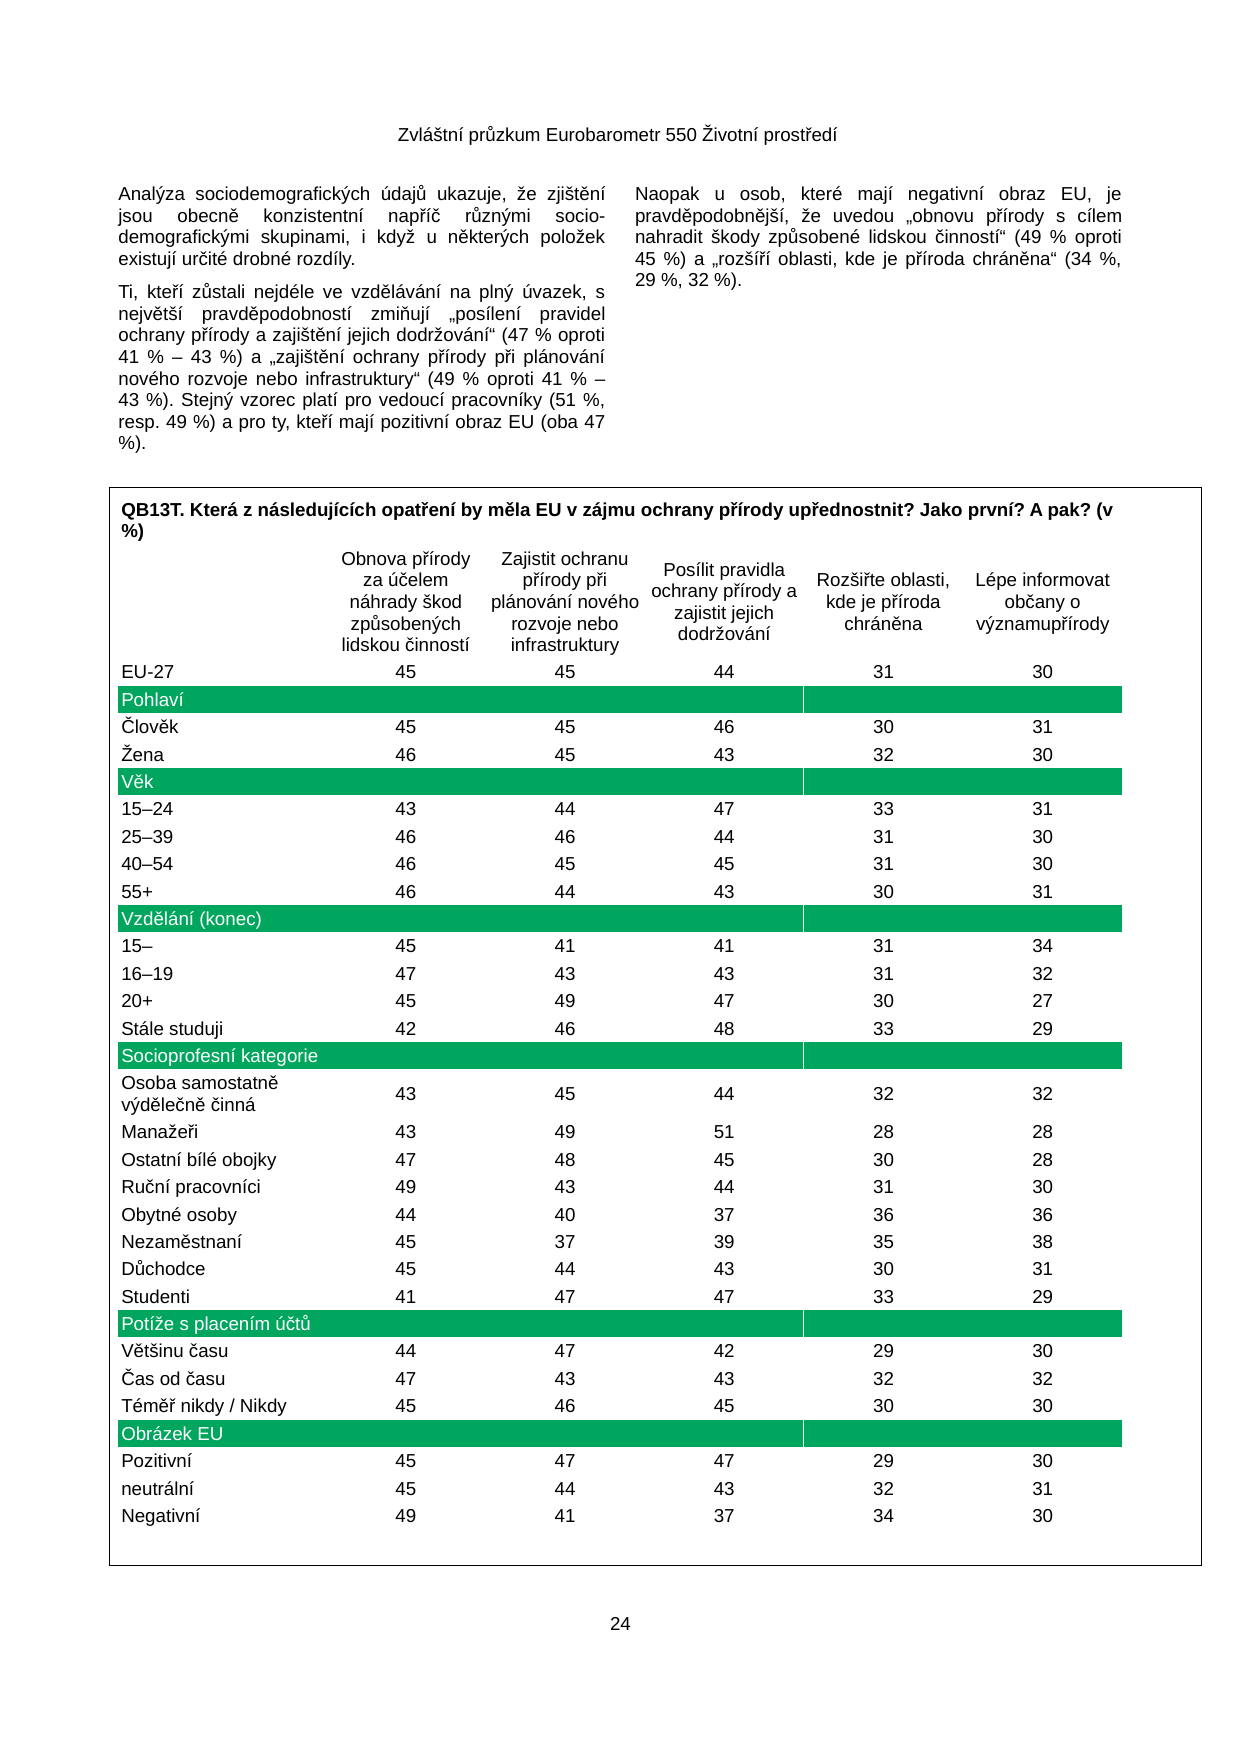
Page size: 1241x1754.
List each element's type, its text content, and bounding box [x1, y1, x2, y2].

table_cell 43 [644, 960, 803, 987]
table_cell 33 [804, 1283, 963, 1310]
table_cell 30 [804, 1255, 963, 1283]
table_cell [326, 686, 485, 713]
table_cell 30 [963, 1392, 1122, 1419]
table_cell 44 [644, 658, 803, 686]
table_cell Manažeři [118, 1118, 326, 1146]
table_cell 32 [963, 1069, 1122, 1118]
table_cell Důchodce [118, 1255, 326, 1283]
table_cell 31 [963, 1255, 1122, 1283]
table_cell 31 [804, 658, 963, 686]
table_cell 31 [804, 960, 963, 987]
table_cell 25–39 [118, 823, 326, 850]
table_cell 45 [485, 658, 644, 686]
table_cell 47 [326, 1365, 485, 1392]
table_cell 47 [485, 1283, 644, 1310]
table_cell 45 [326, 713, 485, 741]
table_cell 44 [485, 1474, 644, 1502]
table_cell 48 [485, 1146, 644, 1173]
table_cell 31 [804, 823, 963, 850]
table_cell 47 [644, 1447, 803, 1474]
table_cell [485, 768, 644, 795]
table_cell 38 [963, 1228, 1122, 1255]
table_cell 30 [804, 1146, 963, 1173]
table_cell [804, 768, 963, 795]
table_cell [118, 545, 326, 658]
table_cell 30 [963, 1173, 1122, 1200]
table_cell Obytné osoby [118, 1200, 326, 1228]
table_cell 49 [485, 1118, 644, 1146]
table_cell 28 [963, 1118, 1122, 1146]
table_cell Věk [118, 768, 326, 795]
table_cell [963, 686, 1122, 713]
table_cell 31 [804, 850, 963, 877]
table_cell 45 [326, 1228, 485, 1255]
table_cell 30 [804, 987, 963, 1014]
table_cell 30 [963, 658, 1122, 686]
table_cell [963, 1042, 1122, 1069]
table_cell 44 [485, 1255, 644, 1283]
table_cell 49 [485, 987, 644, 1014]
table_cell [963, 1310, 1122, 1337]
table_cell 32 [963, 1365, 1122, 1392]
table_cell Vzdělání (konec) [118, 905, 803, 932]
text Analýza sociodemografických údajů ukazuje, že zjištění jsou obecně konzistentní napříč různými socio-demografickými skupinami, i když u některých položek existují určité drobné rozdíly. [118, 183, 605, 269]
table_cell Socioprofesní kategorie [118, 1042, 644, 1069]
table_cell 47 [485, 1447, 644, 1474]
table_cell [804, 1310, 963, 1337]
text [110, 488, 1201, 1565]
table_cell 47 [326, 960, 485, 987]
table_cell Obnova přírody za účelem náhrady škod způsobených lidskou činností [326, 545, 485, 658]
table_cell 46 [326, 850, 485, 877]
table_cell Zajistit ochranu přírody při plánování nového rozvoje nebo infrastruktury [485, 545, 644, 658]
table_cell 30 [804, 1392, 963, 1419]
table_cell 16–19 [118, 960, 326, 987]
table_cell 32 [804, 1365, 963, 1392]
table_cell [804, 905, 963, 932]
table_cell Obrázek EU [118, 1420, 803, 1447]
table_cell 41 [644, 932, 803, 960]
table_cell 32 [804, 1474, 963, 1502]
table_cell [644, 686, 803, 713]
table_cell 43 [326, 1118, 485, 1146]
table_cell 45 [644, 850, 803, 877]
table_cell 45 [326, 658, 485, 686]
table_cell 47 [326, 1146, 485, 1173]
table_cell 45 [326, 1447, 485, 1474]
table_cell 36 [963, 1200, 1122, 1228]
table_cell 46 [326, 741, 485, 768]
table_cell 43 [644, 878, 803, 905]
table_cell 46 [485, 823, 644, 850]
table_cell 45 [326, 987, 485, 1014]
table_cell 46 [485, 1392, 644, 1419]
table_cell 43 [644, 1255, 803, 1283]
table_cell 31 [804, 932, 963, 960]
table_cell 34 [804, 1502, 963, 1529]
table_cell [644, 768, 803, 795]
table_cell 42 [644, 1338, 803, 1365]
text Ti, kteří zůstali nejdéle ve vzdělávání na plný úvazek, s největší pravděpodobností zmiňují „posílení pravidel ochrany přírody a zajištění jejich dodržování“ (47 % oproti 41 % – 43 %) a „zajištění ochrany přírody při plánování nového rozvoje nebo infrastruktury“ (49 % oproti 41 % – 43 %). Stejný vzorec platí pro vedoucí pracovníky (51 %, resp. 49 %) a pro ty, kteří mají pozitivní obraz EU (oba 47 %). [118, 281, 605, 454]
table_cell Ostatní bílé obojky [118, 1146, 326, 1173]
table_cell 48 [644, 1015, 803, 1042]
table_cell 45 [326, 1474, 485, 1502]
table_cell 30 [963, 741, 1122, 768]
table_cell 28 [804, 1118, 963, 1146]
table_cell 31 [963, 1474, 1122, 1502]
table_cell 37 [644, 1200, 803, 1228]
table_cell [804, 686, 963, 713]
table_cell 40–54 [118, 850, 326, 877]
table_cell Negativní [118, 1502, 326, 1529]
table_cell 55+ [118, 878, 326, 905]
table_cell Pozitivní [118, 1447, 326, 1474]
table_cell 36 [804, 1200, 963, 1228]
table_cell 37 [644, 1502, 803, 1529]
table_cell 29 [804, 1447, 963, 1474]
table_cell 29 [963, 1283, 1122, 1310]
table_cell Většinu času [118, 1338, 326, 1365]
table_cell 45 [644, 1392, 803, 1419]
table_cell 44 [326, 1200, 485, 1228]
table_cell 43 [485, 1365, 644, 1392]
table_cell 46 [485, 1015, 644, 1042]
table_cell 45 [485, 1069, 644, 1118]
table_cell Téměř nikdy / Nikdy [118, 1392, 326, 1419]
table_cell 44 [644, 1173, 803, 1200]
table_cell Lépe informovat občany o významupřírody [963, 545, 1122, 658]
table_cell 33 [804, 1015, 963, 1042]
table_cell 27 [963, 987, 1122, 1014]
table_header QB13T. Která z následujících opatření by měla EU v zájmu ochrany přírody upřednostnit? Jako první? A pak? (v %) [118, 496, 1122, 545]
table_cell [804, 1042, 963, 1069]
table_cell 31 [963, 713, 1122, 741]
table_cell 46 [644, 713, 803, 741]
table_cell 43 [644, 1474, 803, 1502]
table_cell 41 [326, 1283, 485, 1310]
table_cell Pohlaví [118, 686, 326, 713]
table_cell Potíže s placením účtů [118, 1310, 803, 1337]
table_cell 45 [485, 741, 644, 768]
table_cell 34 [963, 932, 1122, 960]
table_cell 43 [644, 741, 803, 768]
table_cell [804, 1420, 963, 1447]
table_cell 45 [644, 1146, 803, 1173]
table_cell 44 [326, 1338, 485, 1365]
table_cell 15–24 [118, 795, 326, 823]
table_cell 47 [644, 1283, 803, 1310]
table_cell 42 [326, 1015, 485, 1042]
table_cell 44 [644, 823, 803, 850]
table_cell Žena [118, 741, 326, 768]
table_cell 31 [963, 878, 1122, 905]
table_cell 43 [326, 1069, 485, 1118]
table_cell 30 [963, 823, 1122, 850]
table_cell 49 [326, 1502, 485, 1529]
table_cell 45 [326, 1255, 485, 1283]
table_cell 45 [326, 932, 485, 960]
table_cell 35 [804, 1228, 963, 1255]
table_cell 37 [485, 1228, 644, 1255]
table_cell 44 [485, 795, 644, 823]
table_cell 45 [485, 713, 644, 741]
table_cell 33 [804, 795, 963, 823]
table_cell Ruční pracovníci [118, 1173, 326, 1200]
table_cell 51 [644, 1118, 803, 1146]
table_cell [963, 768, 1122, 795]
table_cell 30 [963, 1502, 1122, 1529]
table_cell 43 [326, 795, 485, 823]
table_cell Nezaměstnaní [118, 1228, 326, 1255]
table_cell 43 [644, 1365, 803, 1392]
table_cell 49 [326, 1173, 485, 1200]
table_cell 47 [485, 1338, 644, 1365]
table_cell 41 [485, 1502, 644, 1529]
table_cell 20+ [118, 987, 326, 1014]
table_cell 46 [326, 823, 485, 850]
table_cell 30 [804, 713, 963, 741]
table_cell 31 [963, 795, 1122, 823]
table_cell Studenti [118, 1283, 326, 1310]
table_cell Rozšiřte oblasti, kde je příroda chráněna [804, 545, 963, 658]
table_cell [644, 1042, 803, 1069]
table_cell 29 [963, 1015, 1122, 1042]
table_cell 31 [804, 1173, 963, 1200]
table_cell 15– [118, 932, 326, 960]
table_cell 32 [804, 1069, 963, 1118]
table_cell 46 [326, 878, 485, 905]
table_cell 45 [326, 1392, 485, 1419]
table_cell 28 [963, 1146, 1122, 1173]
table_cell 30 [963, 850, 1122, 877]
table_cell [963, 1420, 1122, 1447]
table_cell EU-27 [118, 658, 326, 686]
table_cell Člověk [118, 713, 326, 741]
table_cell Čas od času [118, 1365, 326, 1392]
table_cell [963, 905, 1122, 932]
table_cell 30 [963, 1338, 1122, 1365]
table_cell 41 [485, 932, 644, 960]
table_cell 39 [644, 1228, 803, 1255]
table_cell Posílit pravidla ochrany přírody a zajistit jejich dodržování [644, 545, 803, 658]
table_cell [485, 686, 644, 713]
table_cell neutrální [118, 1474, 326, 1502]
table_cell Stále studuji [118, 1015, 326, 1042]
table_cell 29 [804, 1338, 963, 1365]
table_cell 30 [804, 878, 963, 905]
table_cell 47 [644, 795, 803, 823]
table_cell 30 [963, 1447, 1122, 1474]
table_cell 45 [485, 850, 644, 877]
table_cell 43 [485, 960, 644, 987]
table_cell Osoba samostatně výdělečně činná [118, 1069, 326, 1118]
text Naopak u osob, které mají negativní obraz EU, je pravděpodobnější, že uvedou „obnovu přírody s cílem nahradit škody způsobené lidskou činností“ (49 % oproti 45 %) a „rozšíří oblasti, kde je příroda chráněna“ (34 %, 29 %, 32 %). [635, 183, 1122, 291]
table_cell [326, 768, 485, 795]
table_cell 43 [485, 1173, 644, 1200]
table_cell 44 [644, 1069, 803, 1118]
table_cell 47 [644, 987, 803, 1014]
table_cell 44 [485, 878, 644, 905]
table_cell 32 [963, 960, 1122, 987]
table_cell 32 [804, 741, 963, 768]
table_cell 40 [485, 1200, 644, 1228]
